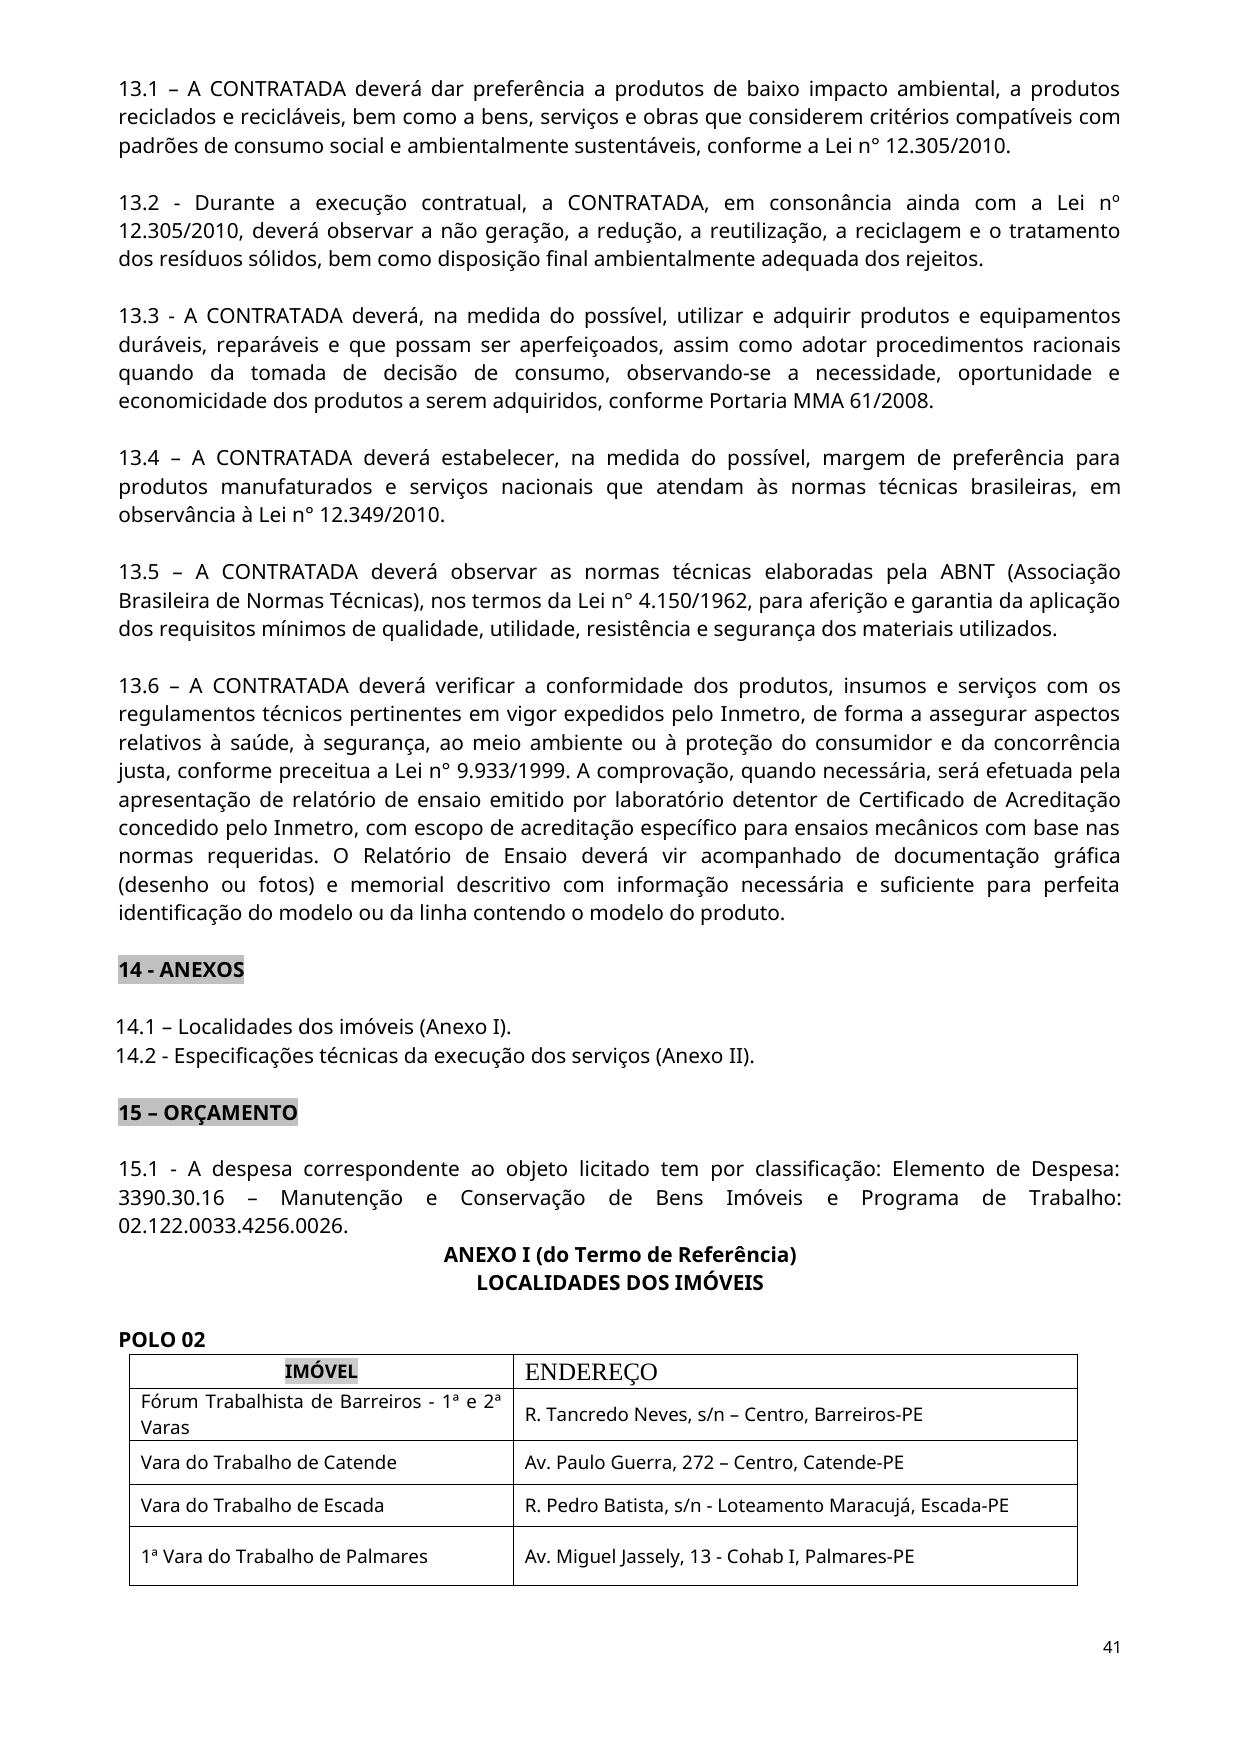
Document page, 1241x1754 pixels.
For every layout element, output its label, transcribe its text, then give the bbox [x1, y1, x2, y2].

table_header IMÓVEL [130, 1355, 513, 1388]
text 14 - ANEXOS [118, 955, 1122, 984]
text 13.2 - Durante a execução contratual, a CONTRATADA, em consonância ainda com a Lei nº 12.305/2010, deverá observar a não geração, a redução, a reutilização, a reciclagem e o tratamento dos resíduos sólidos, bem como disposição final ambientalmente adequada dos rejeitos. [118, 188, 1122, 273]
text POLO 02 [118, 1325, 1122, 1353]
text 14.1 – Localidades dos imóveis (Anexo I). [115, 1012, 1124, 1041]
text 15 – ORÇAMENTO [118, 1098, 1122, 1126]
text 13.3 - A CONTRATADA deverá, na medida do possível, utilizar e adquirir produtos e equipamentos duráveis, reparáveis e que possam ser aperfeiçoados, assim como adotar procedimentos racionais quando da tomada de decisão de consumo, observando-se a necessidade, oportunidade e economicidade dos produtos a serem adquiridos, conforme Portaria MMA 61/2008. [118, 301, 1122, 415]
table_cell Vara do Trabalho de Catende [130, 1441, 513, 1483]
table_cell Vara do Trabalho de Escada [130, 1485, 513, 1526]
table_cell Av. Miguel Jassely, 13 - Cohab I, Palmares-PE [514, 1527, 1077, 1585]
text ANEXO I (do Termo de Referência) [118, 1240, 1122, 1268]
table_cell Av. Paulo Guerra, 272 – Centro, Catende-PE [514, 1441, 1077, 1483]
table_cell R. Tancredo Neves, s/n – Centro, Barreiros-PE [514, 1389, 1077, 1440]
table_cell R. Pedro Batista, s/n - Loteamento Maracujá, Escada-PE [514, 1485, 1077, 1526]
text 13.1 – A CONTRATADA deverá dar preferência a produtos de baixo impacto ambiental, a produtos reciclados e recicláveis, bem como a bens, serviços e obras que considerem critérios compatíveis com padrões de consumo social e ambientalmente sustentáveis, conforme a Lei n° 12.305/2010. [118, 74, 1122, 159]
text 13.4 – A CONTRATADA deverá estabelecer, na medida do possível, margem de preferência para produtos manufaturados e serviços nacionais que atendam às normas técnicas brasileiras, em observância à Lei n° 12.349/2010. [118, 443, 1122, 529]
table_header ENDEREÇO [514, 1355, 1077, 1388]
text 13.6 – A CONTRATADA deverá verificar a conformidade dos produtos, insumos e serviços com os regulamentos técnicos pertinentes em vigor expedidos pelo Inmetro, de forma a assegurar aspectos relativos à saúde, à segurança, ao meio ambiente ou à proteção do consumidor e da concorrência justa, conforme preceitua a Lei n° 9.933/1999. A comprovação, quando necessária, será efetuada pela apresentação de relatório de ensaio emitido por laboratório detentor de Certificado de Acreditação concedido pelo Inmetro, com escopo de acreditação específico para ensaios mecânicos com base nas normas requeridas. O Relatório de Ensaio deverá vir acompanhado de documentação gráfica (desenho ou fotos) e memorial descritivo com informação necessária e suficiente para perfeita identificação do modelo ou da linha contendo o modelo do produto. [118, 671, 1122, 927]
text LOCALIDADES DOS IMÓVEIS [118, 1268, 1122, 1297]
text 15.1 - A despesa correspondente ao objeto licitado tem por classificação: Elemento de Despesa: 3390.30.16 – Manutenção e Conservação de Bens Imóveis e Programa de Trabalho: 02.122.0033.4256.0026. [118, 1154, 1122, 1240]
text 13.5 – A CONTRATADA deverá observar as normas técnicas elaboradas pela ABNT (Associação Brasileira de Normas Técnicas), nos termos da Lei n° 4.150/1962, para aferição e garantia da aplicação dos requisitos mínimos de qualidade, utilidade, resistência e segurança dos materiais utilizados. [118, 557, 1122, 643]
text 14.2 - Especificações técnicas da execução dos serviços (Anexo II). [115, 1041, 1124, 1069]
table_cell 1ª Vara do Trabalho de Palmares [130, 1527, 513, 1585]
table_cell Fórum Trabalhista de Barreiros - 1ª e 2ª Varas [130, 1389, 513, 1440]
